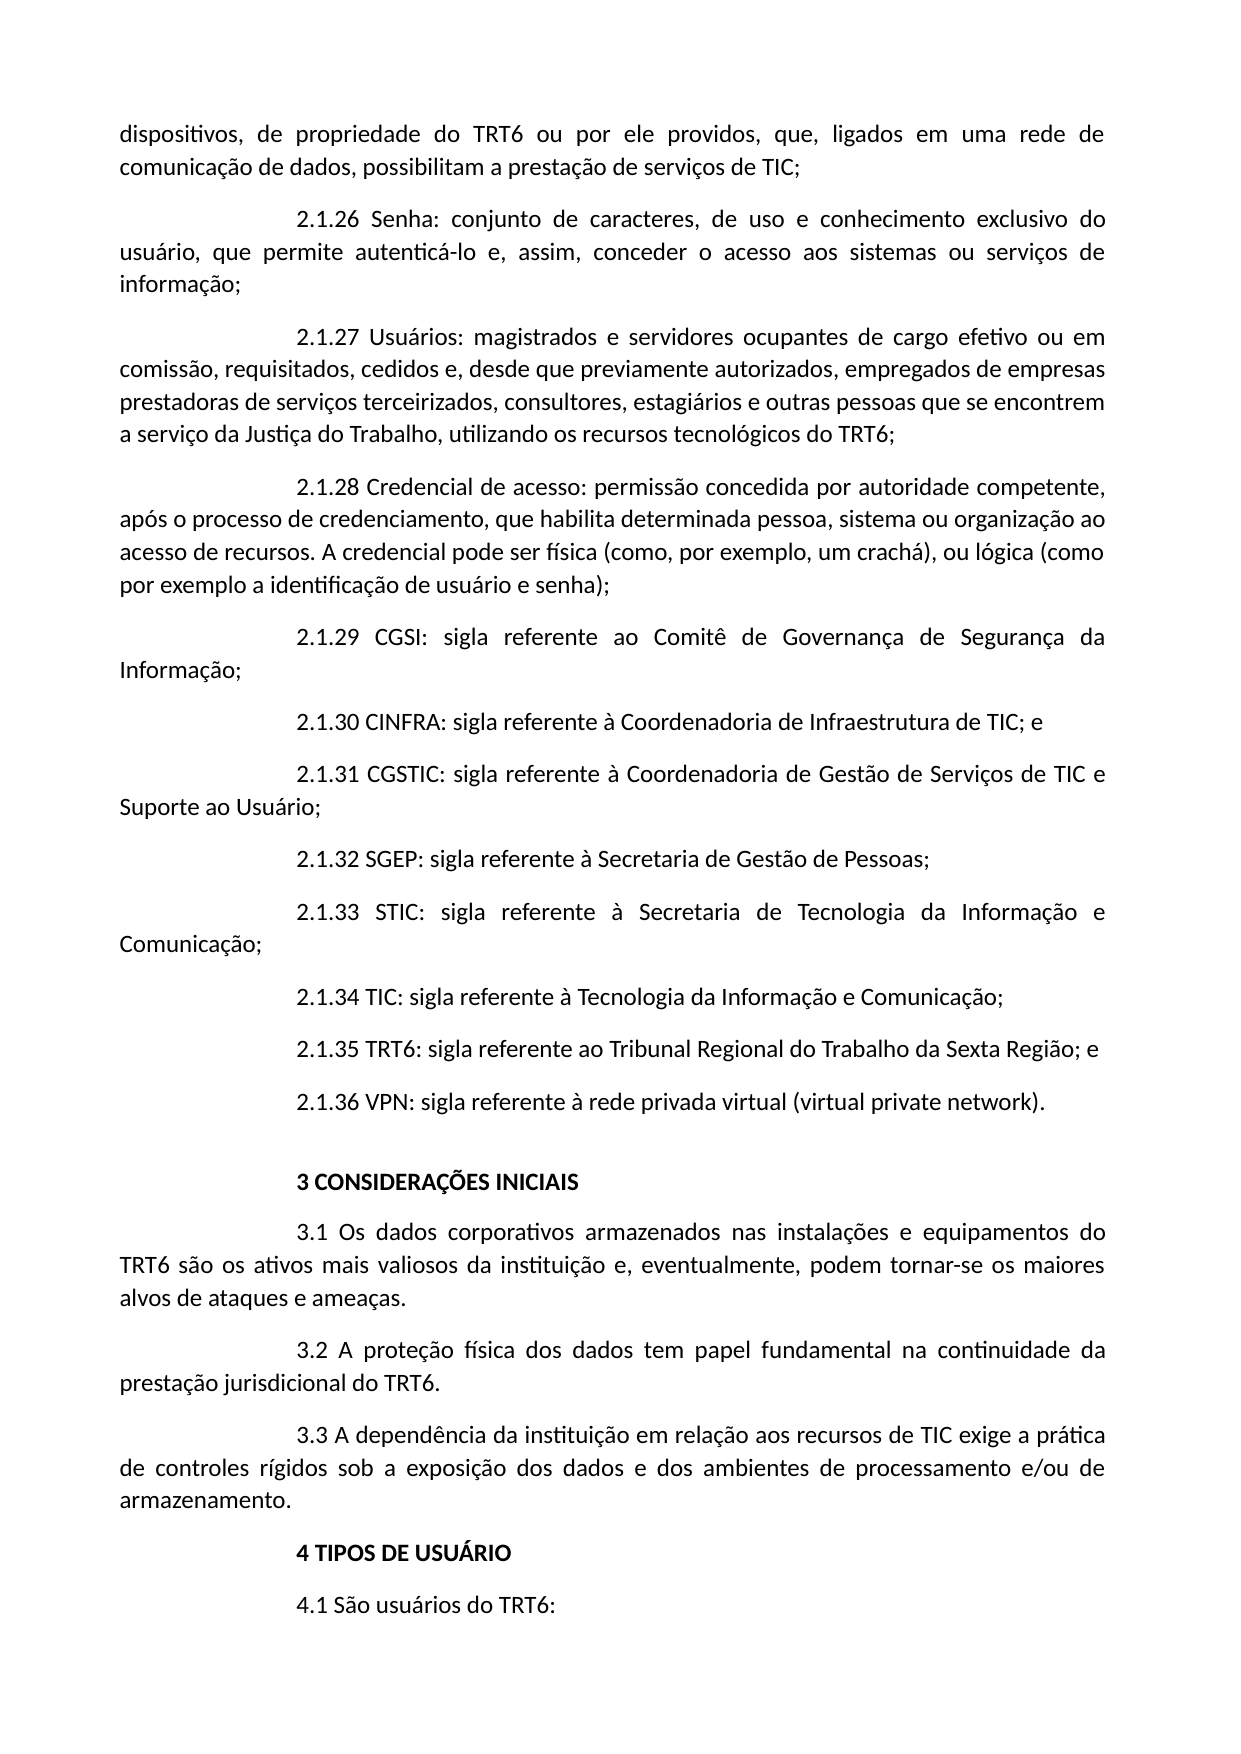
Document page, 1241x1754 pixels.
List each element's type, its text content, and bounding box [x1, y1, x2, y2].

text 3.3 A dependência da instituição em relação aos recursos de TIC exige a prática de controles rígidos sob a exposição dos dados e dos ambientes de processamento e/ou de armazenamento. [119, 1419, 1107, 1515]
text 2.1.34 TIC: sigla referente à Tecnologia da Informação e Comunicação; [119, 981, 1107, 1011]
text 3 CONSIDERAÇÕES INICIAIS [296, 1166, 1122, 1197]
text 2.1.31 CGSTIC: sigla referente à Coordenadoria de Gestão de Serviços de TIC e Suporte ao Usuário; [119, 758, 1107, 822]
text 3.1 Os dados corporativos armazenados nas instalações e equipamentos do TRT6 são os ativos mais valiosos da instituição e, eventualmente, podem tornar-se os maiores alvos de ataques e ameaças. [119, 1217, 1107, 1312]
text dispositivos, de propriedade do TRT6 ou por ele providos, que, ligados em uma rede de comunicação de dados, possibilitam a prestação de serviços de TIC; [119, 118, 1107, 181]
text 2.1.32 SGEP: sigla referente à Secretaria de Gestão de Pessoas; [119, 843, 1107, 874]
text 2.1.36 VPN: sigla referente à rede privada virtual (virtual private network). [119, 1086, 1107, 1116]
text 2.1.29 CGSI: sigla referente ao Comitê de Governança de Segurança da Informação; [119, 621, 1107, 684]
text 2.1.27 Usuários: magistrados e servidores ocupantes de cargo efetivo ou em comissão, requisitados, cedidos e, desde que previamente autorizados, empregados de empresas prestadoras de serviços terceirizados, consultores, estagiários e outras pessoas que se encontrem a serviço da Justiça do Trabalho, utilizando os recursos tecnológicos do TRT6; [119, 321, 1107, 449]
text 2.1.35 TRT6: sigla referente ao Tribunal Regional do Trabalho da Sexta Região; e [119, 1033, 1107, 1064]
text 2.1.30 CINFRA: sigla referente à Coordenadoria de Infraestrutura de TIC; e [119, 706, 1107, 737]
text 2.1.26 Senha: conjunto de caracteres, de uso e conhecimento exclusivo do usuário, que permite autenticá-lo e, assim, conceder o acesso aos sistemas ou serviços de informação; [119, 203, 1107, 299]
text 2.1.33 STIC: sigla referente à Secretaria de Tecnologia da Informação e Comunicação; [119, 896, 1107, 959]
text 3.2 A proteção física dos dados tem papel fundamental na continuidade da prestação jurisdicional do TRT6. [119, 1334, 1107, 1397]
text 2.1.28 Credencial de acesso: permissão concedida por autoridade competente, após o processo de credenciamento, que habilita determinada pessoa, sistema ou organização ao acesso de recursos. A credencial pode ser física (como, por exemplo, um crachá), ou lógica (como por exemplo a identificação de usuário e senha); [119, 471, 1107, 599]
text 4.1 São usuários do TRT6: [119, 1589, 1107, 1620]
text 4 TIPOS DE USUÁRIO [119, 1537, 1107, 1567]
